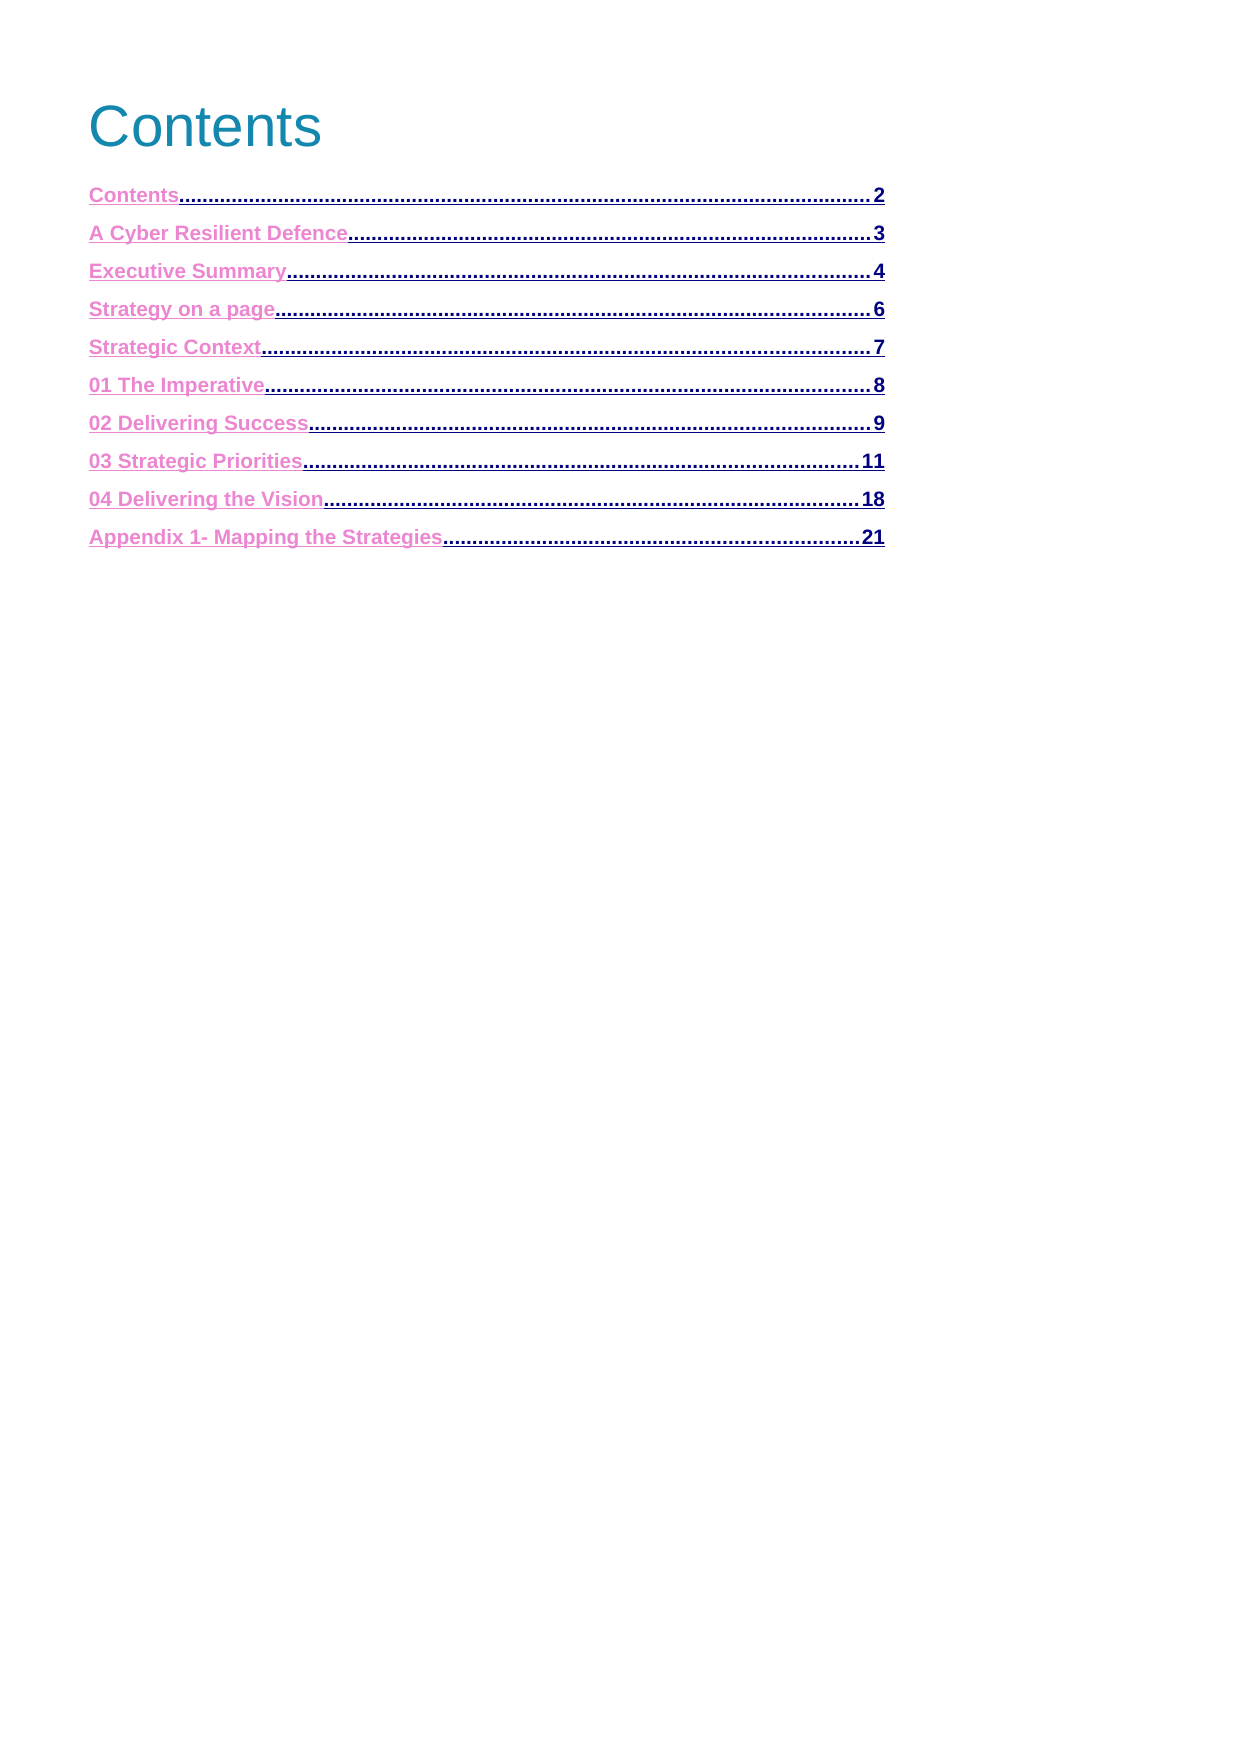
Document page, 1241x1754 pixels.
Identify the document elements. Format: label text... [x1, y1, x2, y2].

text Strategy on a page 6 [89, 297, 886, 321]
text A Cyber Resilient Defence 3 [89, 221, 886, 245]
text Contents 2 [89, 183, 886, 207]
text 02 Delivering Success 9 [89, 411, 886, 435]
text Executive Summary 4 [89, 259, 886, 283]
text Appendix 1- Mapping the Strategies 21 [89, 524, 886, 548]
text 03 Strategic Priorities 11 [89, 449, 886, 473]
subtitle Contents [89, 98, 886, 158]
text 01 The Imperative 8 [89, 373, 886, 397]
text Strategic Context 7 [89, 335, 886, 359]
text 04 Delivering the Vision 18 [89, 487, 886, 511]
